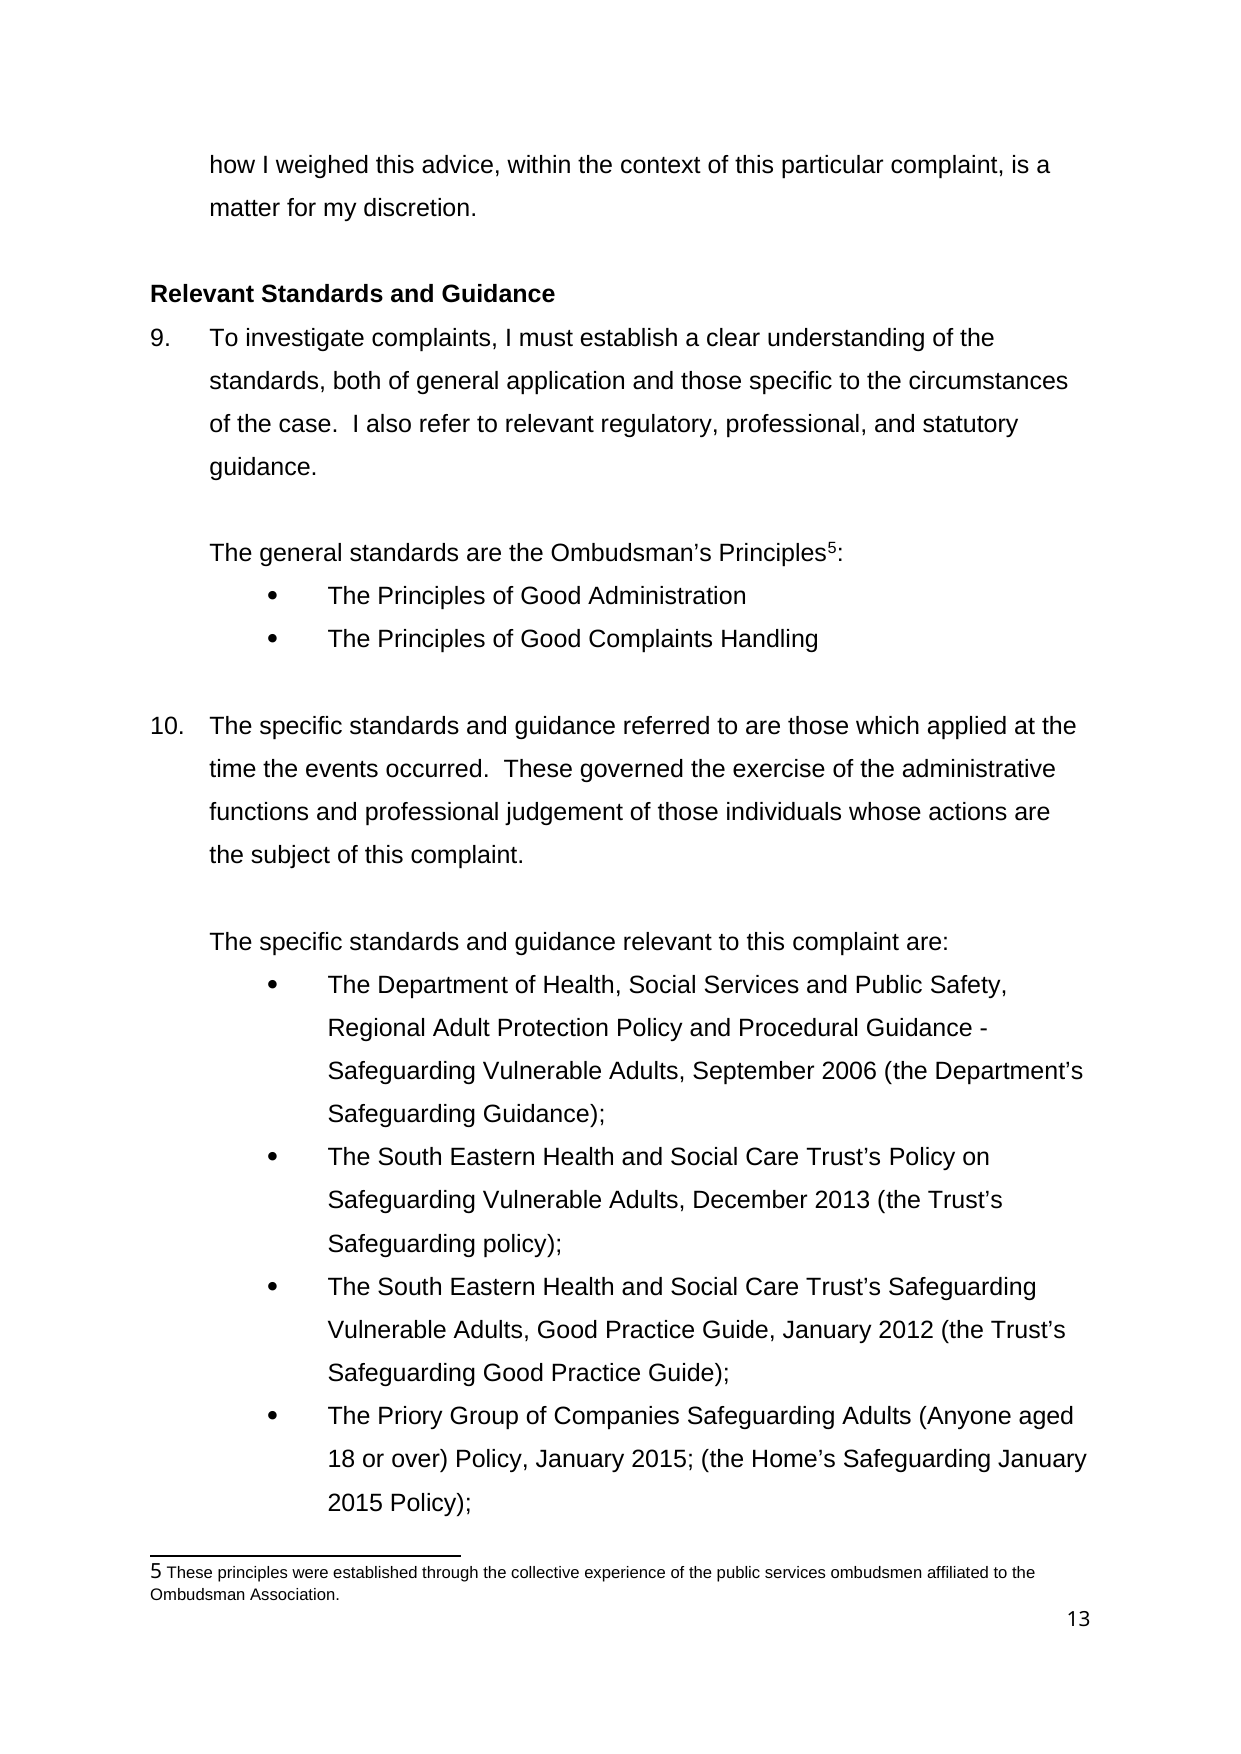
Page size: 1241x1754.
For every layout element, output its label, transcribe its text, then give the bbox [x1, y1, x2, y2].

list The South Eastern Health and Social Care Trust’s Safeguarding Vulnerable Adults, Good Practice Guide, January 2012 (the Trust’s Safeguarding Good Practice Guide); [268, 1272, 1090, 1387]
list The specific standards and guidance referred to are those which applied at the time the events occurred. These governed the exercise of the administrative functions and professional judgement of those individuals whose actions are the subject of this complaint. [150, 711, 1090, 869]
list To investigate complaints, I must establish a clear understanding of the standards, both of general application and those specific to the circumstances of the case. I also refer to relevant regulatory, professional, and statutory guidance. [150, 322, 1090, 481]
list The Principles of Good Complaints Handling [268, 624, 1090, 653]
list The Priory Group of Companies Safeguarding Adults (Anyone aged 18 or over) Policy, January 2015; (the Home’s Safeguarding January 2015 Policy); [268, 1401, 1090, 1516]
list The South Eastern Health and Social Care Trust’s Policy on Safeguarding Vulnerable Adults, December 2013 (the Trust’s Safeguarding policy); [268, 1142, 1090, 1257]
text Relevant Standards and Guidance [150, 279, 1090, 308]
text These principles were established through the collective experience of the public services ombudsmen affiliated to the Ombudsman Association. [150, 1556, 1090, 1604]
text The general standards are the Ombudsman’s Principles: [150, 538, 1090, 567]
text The specific standards and guidance relevant to this complaint are: [150, 926, 1090, 955]
list The Department of Health, Social Services and Public Safety, Regional Adult Protection Policy and Procedural Guidance - Safeguarding Vulnerable Adults, September 2006 (the Department’s Safeguarding Guidance); [268, 969, 1090, 1128]
list how I weighed this advice, within the context of this particular complaint, is a matter for my discretion. [150, 150, 1090, 222]
list The Principles of Good Administration [268, 581, 1090, 610]
